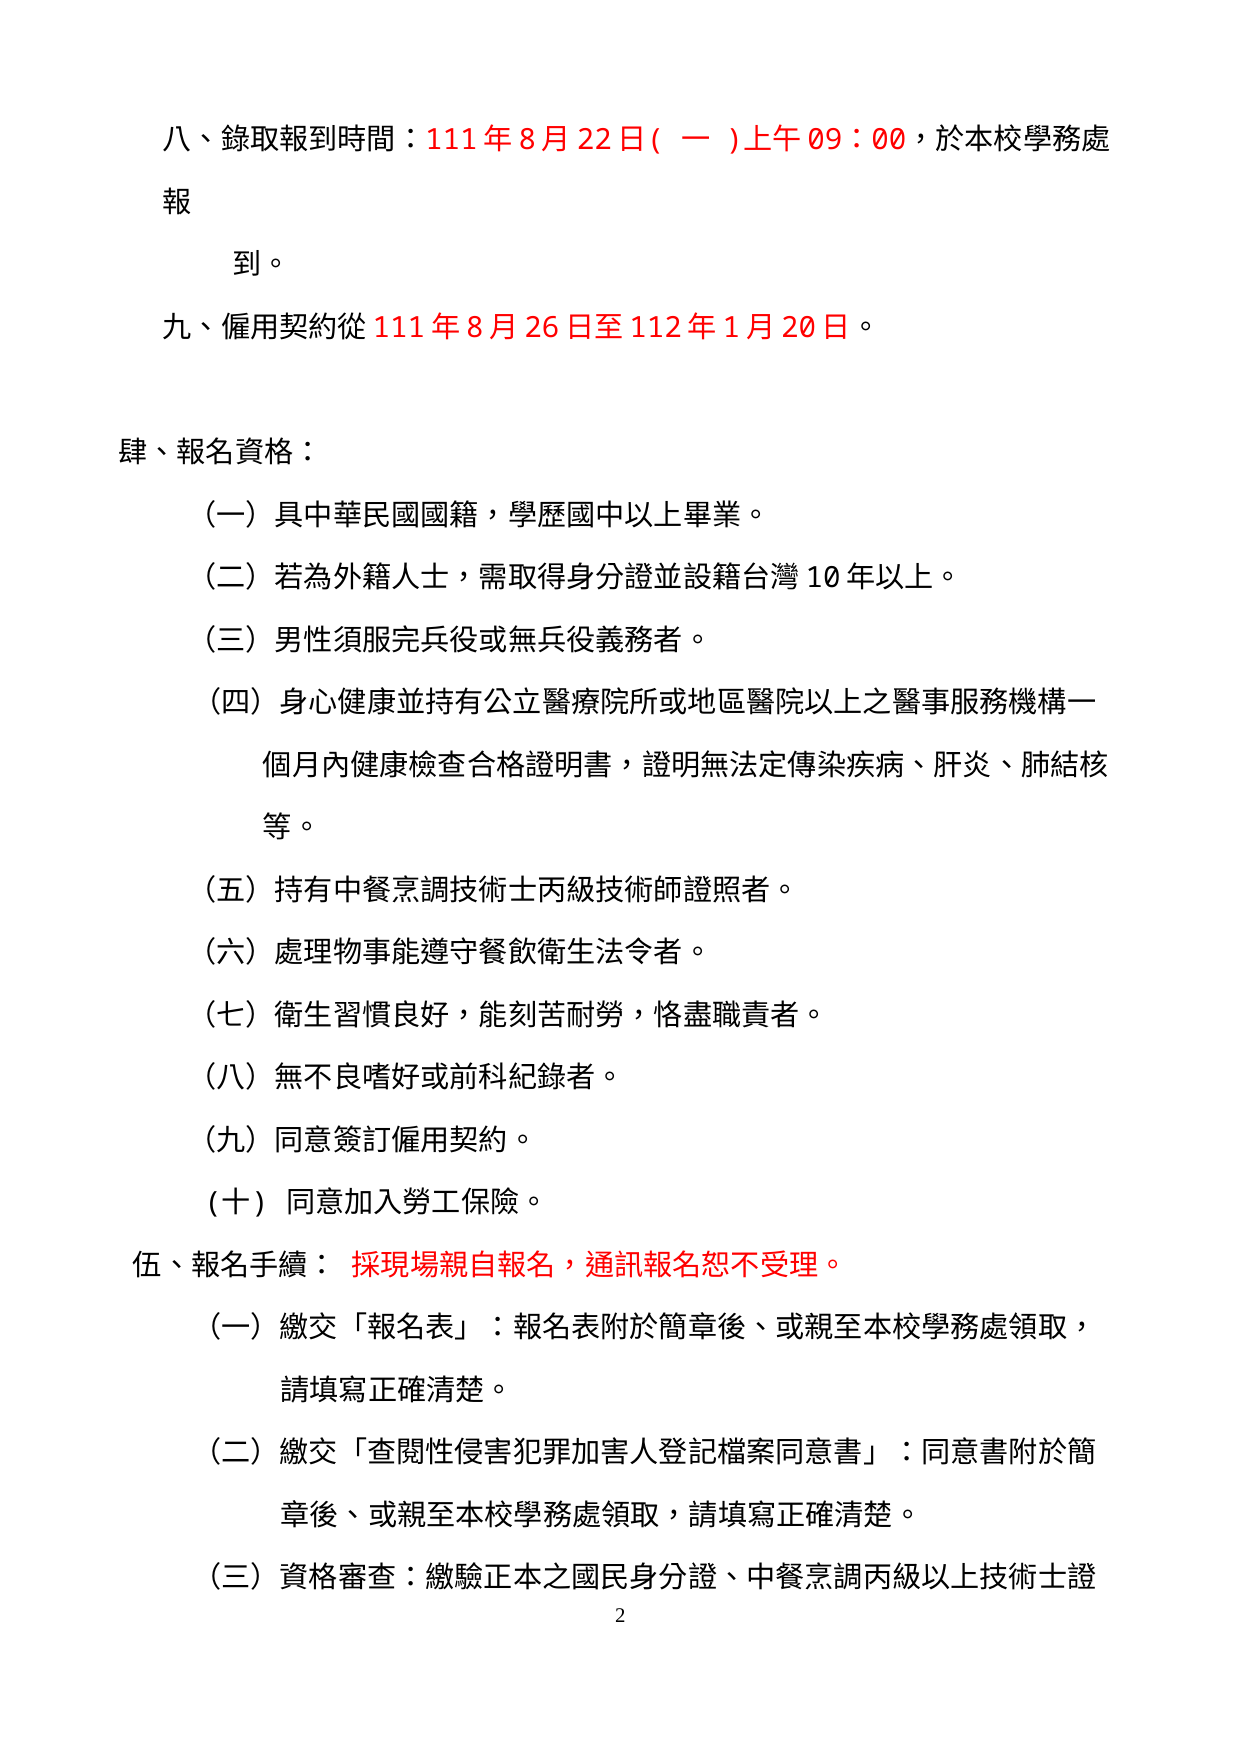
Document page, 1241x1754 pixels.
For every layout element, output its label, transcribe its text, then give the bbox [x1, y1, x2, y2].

text （三）男性須服完兵役或無兵役義務者。 [118, 596, 1122, 658]
text 到。 [162, 221, 1122, 283]
text （五）持有中餐烹調技術士丙級技術師證照者。 [118, 846, 1122, 908]
text 肆、報名資格： [118, 408, 1122, 471]
text 八、錄取報到時間：111年8月22日( 一 )上午09：00，於本校學務處報 [162, 96, 1122, 221]
text (十) 同意加入勞工保險。 [118, 1158, 1122, 1221]
text （四）身心健康並持有公立醫療院所或地區醫院以上之醫事服務機構一個月內健康檢查合格證明書，證明無法定傳染疾病、肝炎、肺結核等。 [192, 658, 1122, 846]
text （二）若為外籍人士，需取得身分證並設籍台灣10年以上。 [118, 533, 1122, 596]
text （一）繳交「報名表」：報名表附於簡章後、或親至本校學務處領取，請填寫正確清楚。 [192, 1283, 1122, 1408]
text （七）衛生習慣良好，能刻苦耐勞，恪盡職責者。 [118, 971, 1122, 1033]
text （九）同意簽訂僱用契約。 [118, 1096, 1122, 1158]
text （八）無不良嗜好或前科紀錄者。 [118, 1033, 1122, 1096]
text （一）具中華民國國籍，學歷國中以上畢業。 [118, 471, 1122, 533]
text 伍、報名手續： 採現場親自報名，通訊報名恕不受理。 [118, 1221, 1122, 1283]
text （六）處理物事能遵守餐飲衛生法令者。 [118, 908, 1122, 971]
text （二）繳交「查閱性侵害犯罪加害人登記檔案同意書」：同意書附於簡章後、或親至本校學務處領取，請填寫正確清楚。 [192, 1408, 1122, 1533]
text 九、僱用契約從111年8月26日至112年1月20日。 [162, 283, 1122, 346]
text （三）資格審查：繳驗正本之國民身分證、中餐烹調丙級以上技術士證照、最高學歷畢業證書或其他各項證明文件，正本查驗後隨即發還。並繳交身份證影本、中餐烹調技術士證照影本，黏貼於後表。 [192, 1533, 1122, 1596]
